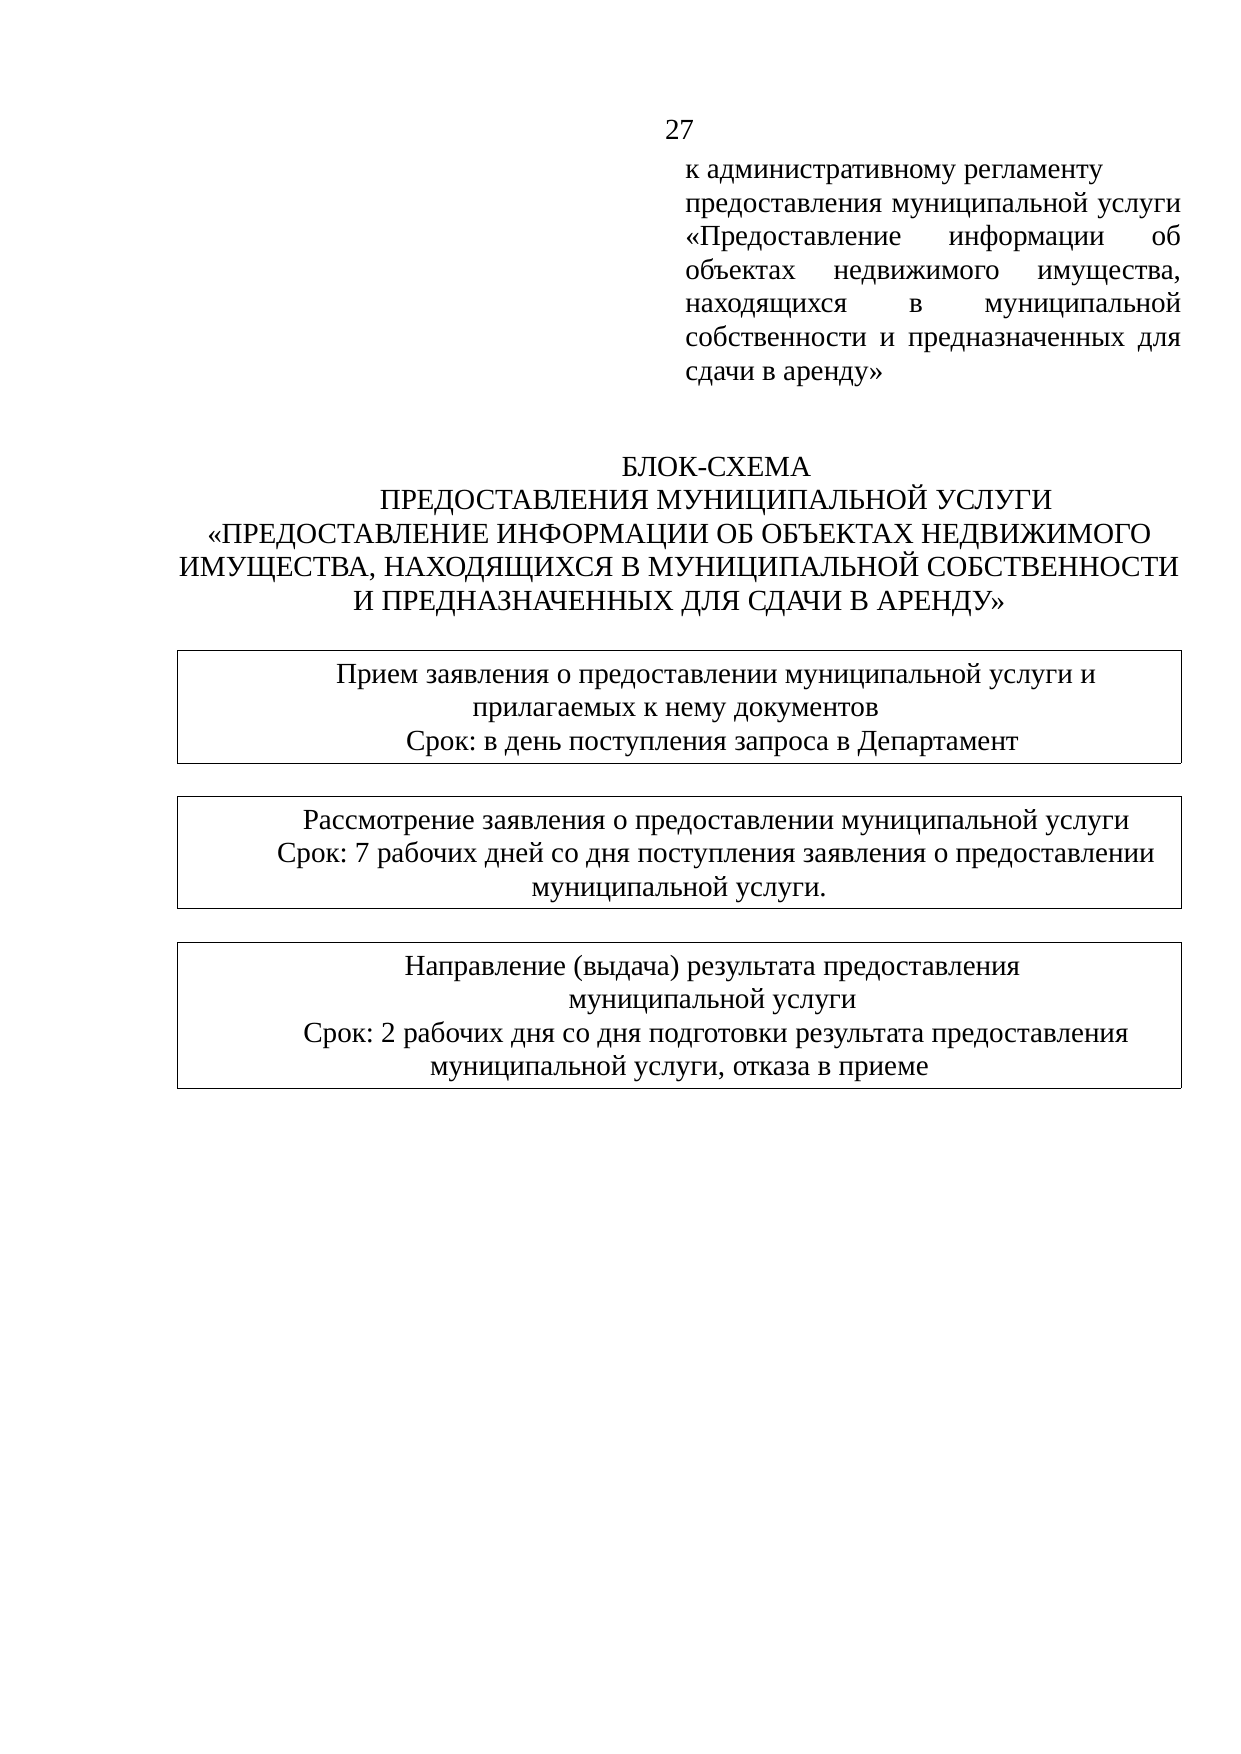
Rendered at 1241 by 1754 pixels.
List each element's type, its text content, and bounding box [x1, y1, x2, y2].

table_header Рассмотрение заявления о предоставлении муниципальной услуги Срок: 7 рабочих дней со дня поступления заявления о предоставлении муниципальной услуги. [178, 797, 1181, 908]
text БЛОК-СХЕМА [177, 449, 1181, 483]
table_header Направление (выдача) результата предоставления муниципальной услуги Срок: 2 рабочих дня со дня подготовки результата предоставления муниципальной услуги, отказа в приеме [178, 943, 1181, 1088]
text к административному регламенту [685, 152, 1181, 185]
text предоставления муниципальной услуги «Предоставление информации об объектах недвижимого имущества, находящихся в муниципальной собственности и предназначенных для сдачи в аренду» [685, 185, 1181, 386]
text ПРЕДОСТАВЛЕНИЯ МУНИЦИПАЛЬНОЙ УСЛУГИ «ПРЕДОСТАВЛЕНИЕ ИНФОРМАЦИИ ОБ ОБЪЕКТАХ НЕДВИЖИМОГО ИМУЩЕСТВА, НАХОДЯЩИХСЯ В МУНИЦИПАЛЬНОЙ СОБСТВЕННОСТИ И ПРЕДНАЗНАЧЕННЫХ ДЛЯ СДАЧИ В АРЕНДУ» [177, 483, 1181, 617]
table_header Прием заявления о предоставлении муниципальной услуги и прилагаемых к нему документов Срок: в день поступления запроса в Департамент [178, 651, 1181, 762]
